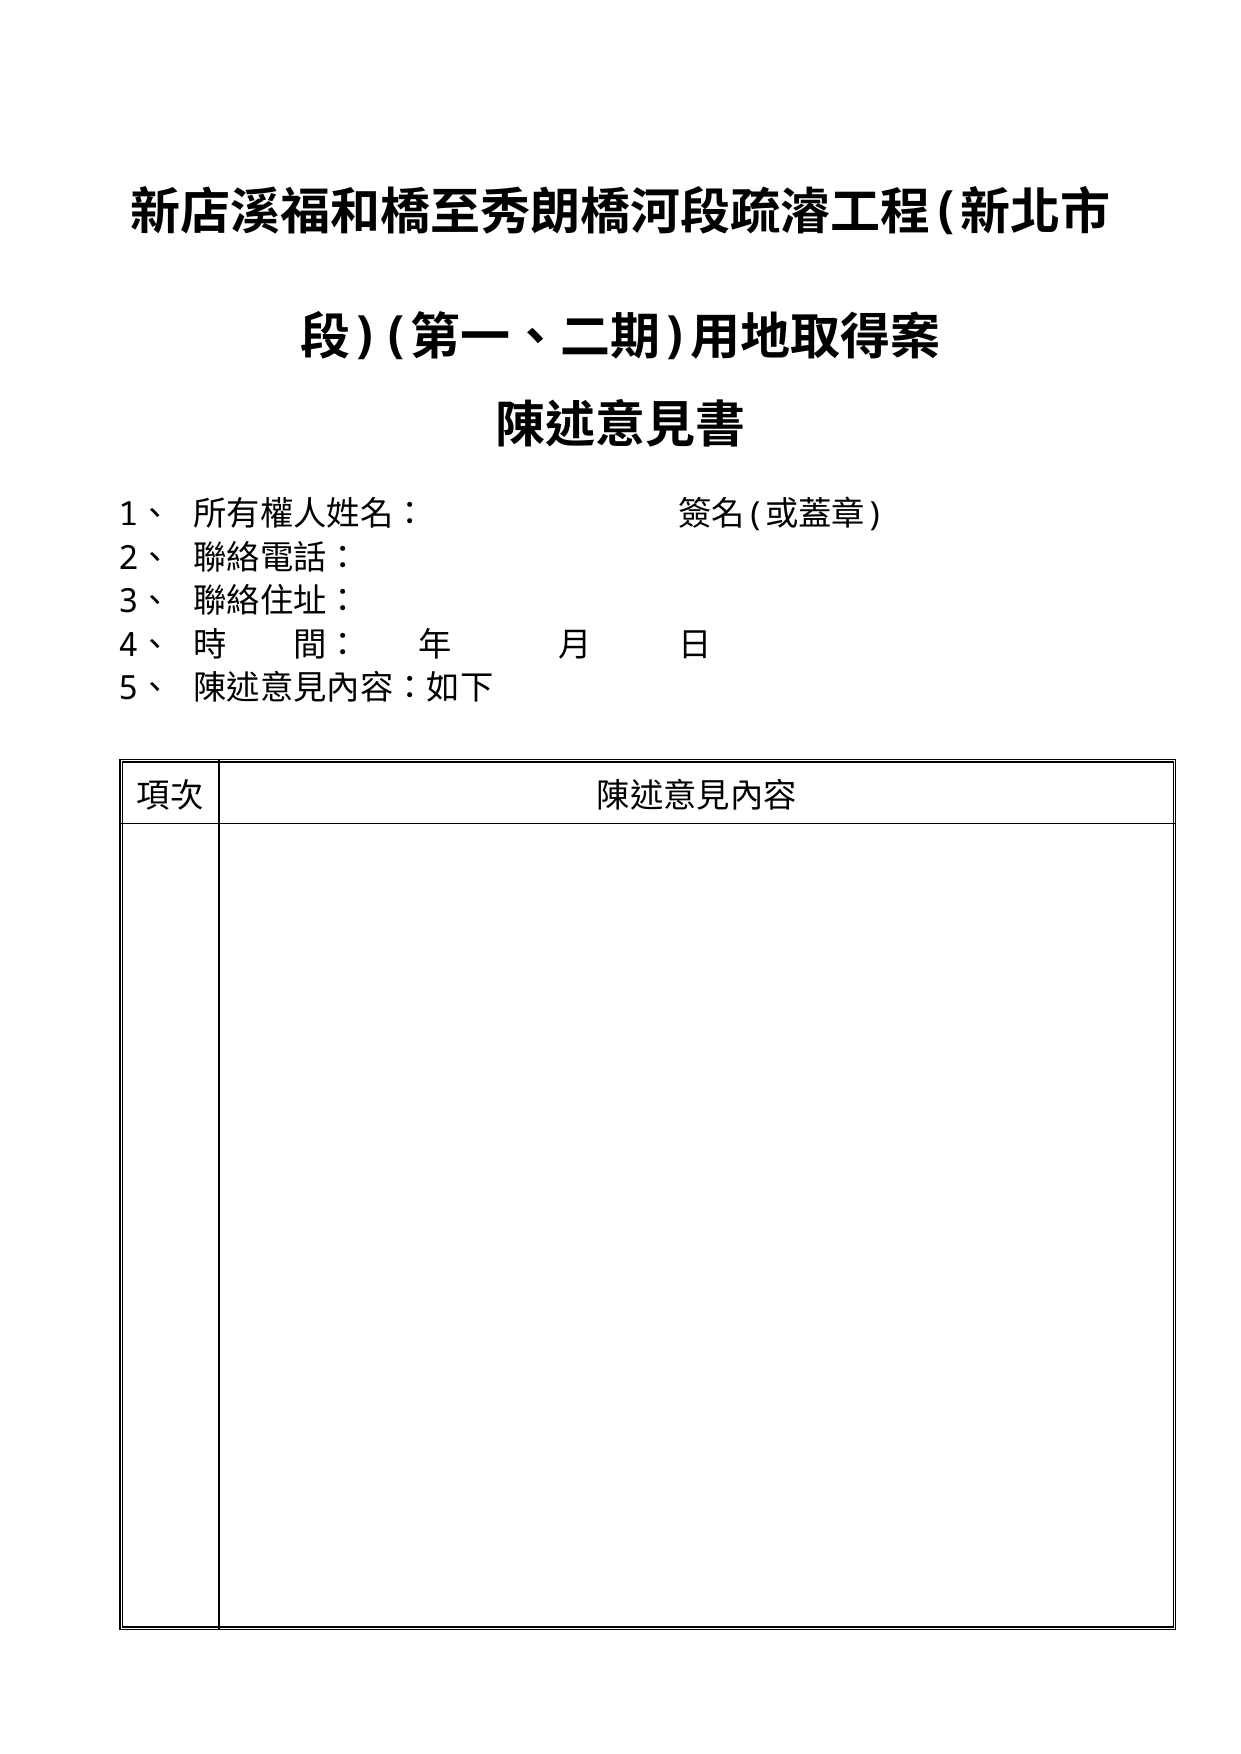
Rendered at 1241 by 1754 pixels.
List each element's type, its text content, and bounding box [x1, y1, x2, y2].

table_header 項次 [123, 763, 218, 823]
table_cell [220, 824, 1173, 1626]
text 陳述意見書 [118, 384, 1122, 457]
list 所有權人姓名： 簽名(或蓋章) [118, 491, 1122, 534]
table_cell [123, 824, 218, 1626]
text 新店溪福和橋至秀朗橋河段疏濬工程(新北市段)(第一、二期)用地取得案 [118, 134, 1122, 384]
list 聯絡住址： [118, 578, 1122, 621]
table_header 陳述意見內容 [220, 763, 1173, 823]
list 陳述意見內容：如下 [118, 665, 1122, 708]
list 時 間： 年 月 日 [118, 621, 1122, 665]
list 聯絡電話： [118, 534, 1122, 578]
